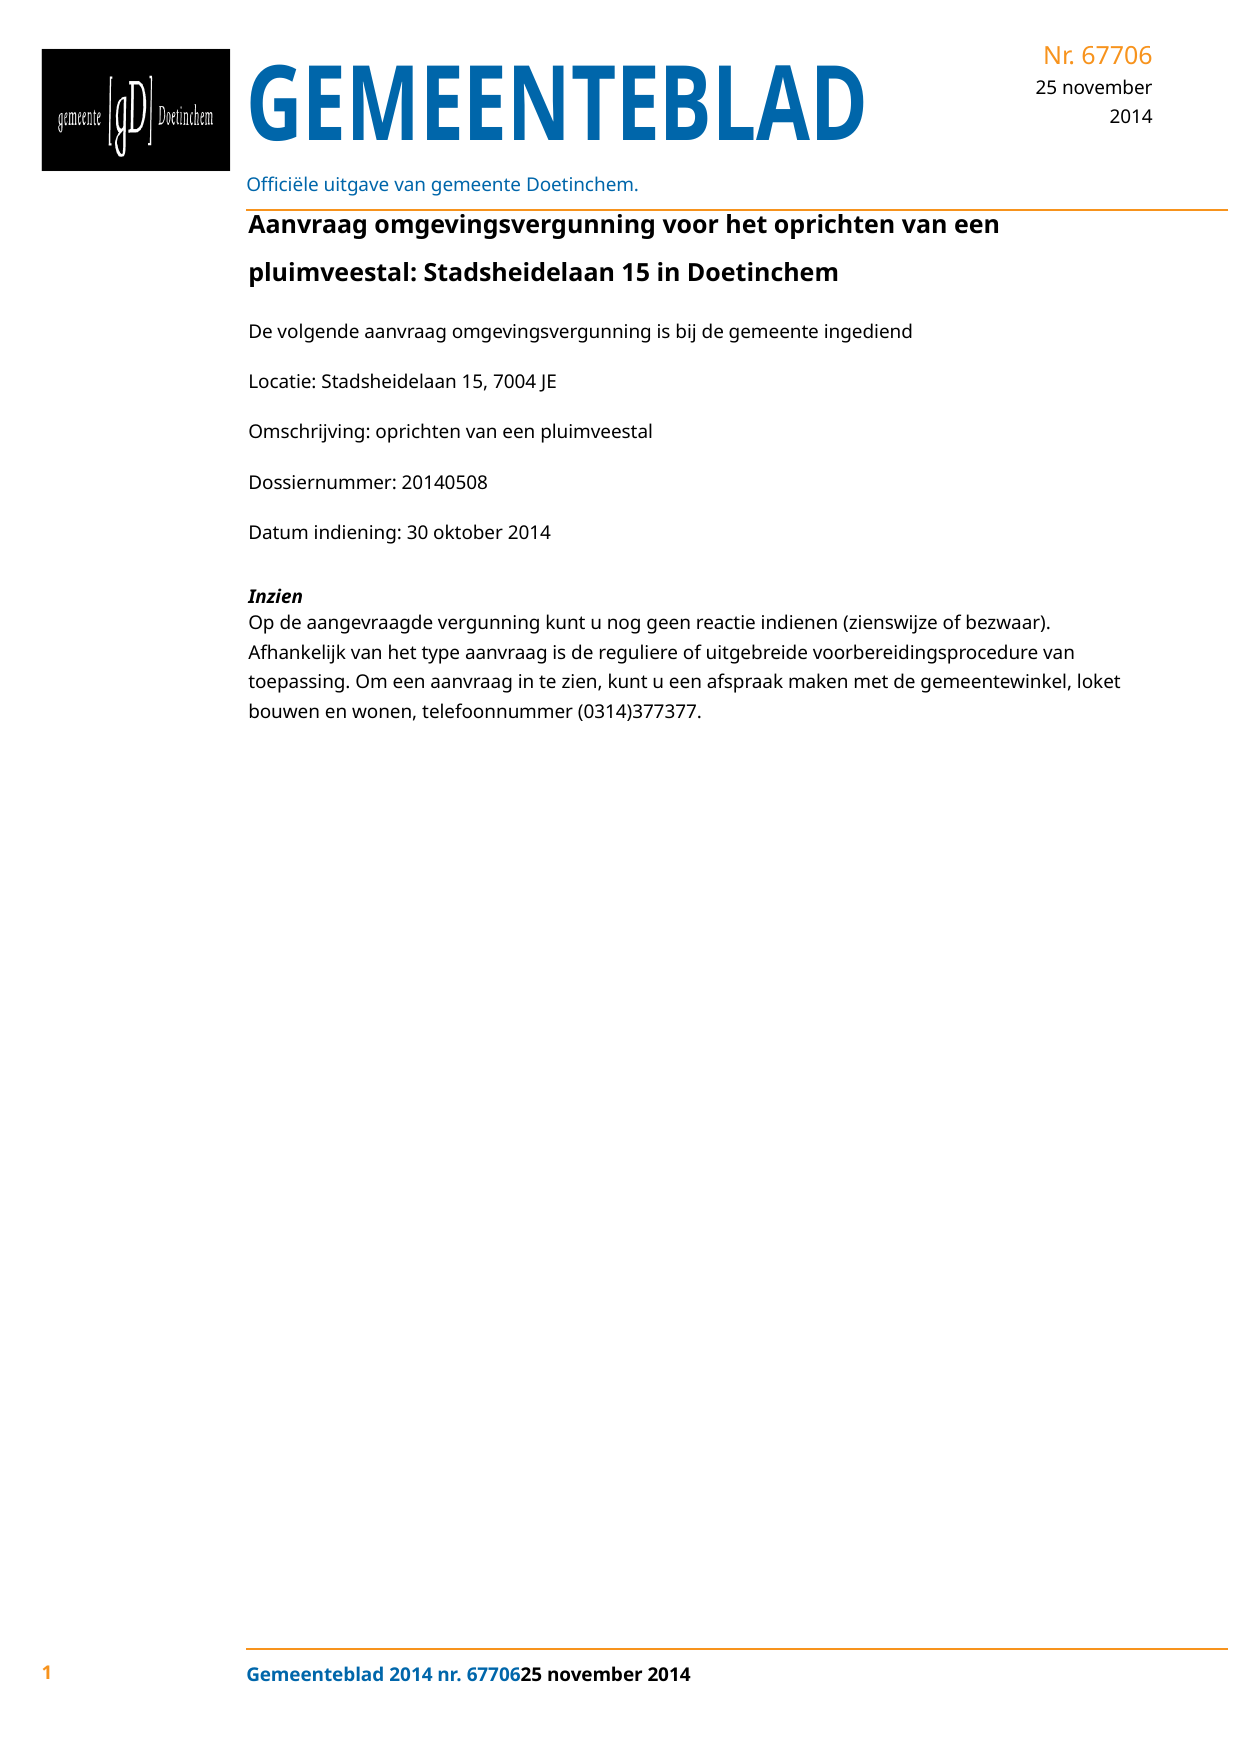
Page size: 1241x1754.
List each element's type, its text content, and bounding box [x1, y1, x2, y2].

text Datum indiening: 30 oktober 2014 [248, 519, 1152, 545]
picture [41, 47, 231, 172]
text Aanvraag omgevingsvergunning voor het oprichten van een pluimveestal: Stadsheidelaan 15 in Doetinchem [248, 211, 1152, 288]
text Inzien [248, 583, 1152, 609]
text De volgende aanvraag omgevingsvergunning is bij de gemeente ingediend [248, 318, 1152, 344]
text Op de aangevraagde vergunning kunt u nog geen reactie indienen (zienswijze of bezwaar). Afhankelijk van het type aanvraag is de reguliere of uitgebreide voorbereidingsprocedure van toepassing. Om een aanvraag in te zien, kunt u een afspraak maken met de gemeentewinkel, loket bouwen en wonen, telefoonnummer (0314)377377. [248, 609, 1152, 724]
text Omschrijving: oprichten van een pluimveestal [248, 419, 1152, 444]
text Dossiernummer: 20140508 [248, 469, 1152, 495]
text Locatie: Stadsheidelaan 15, 7004 JE [248, 368, 1152, 394]
